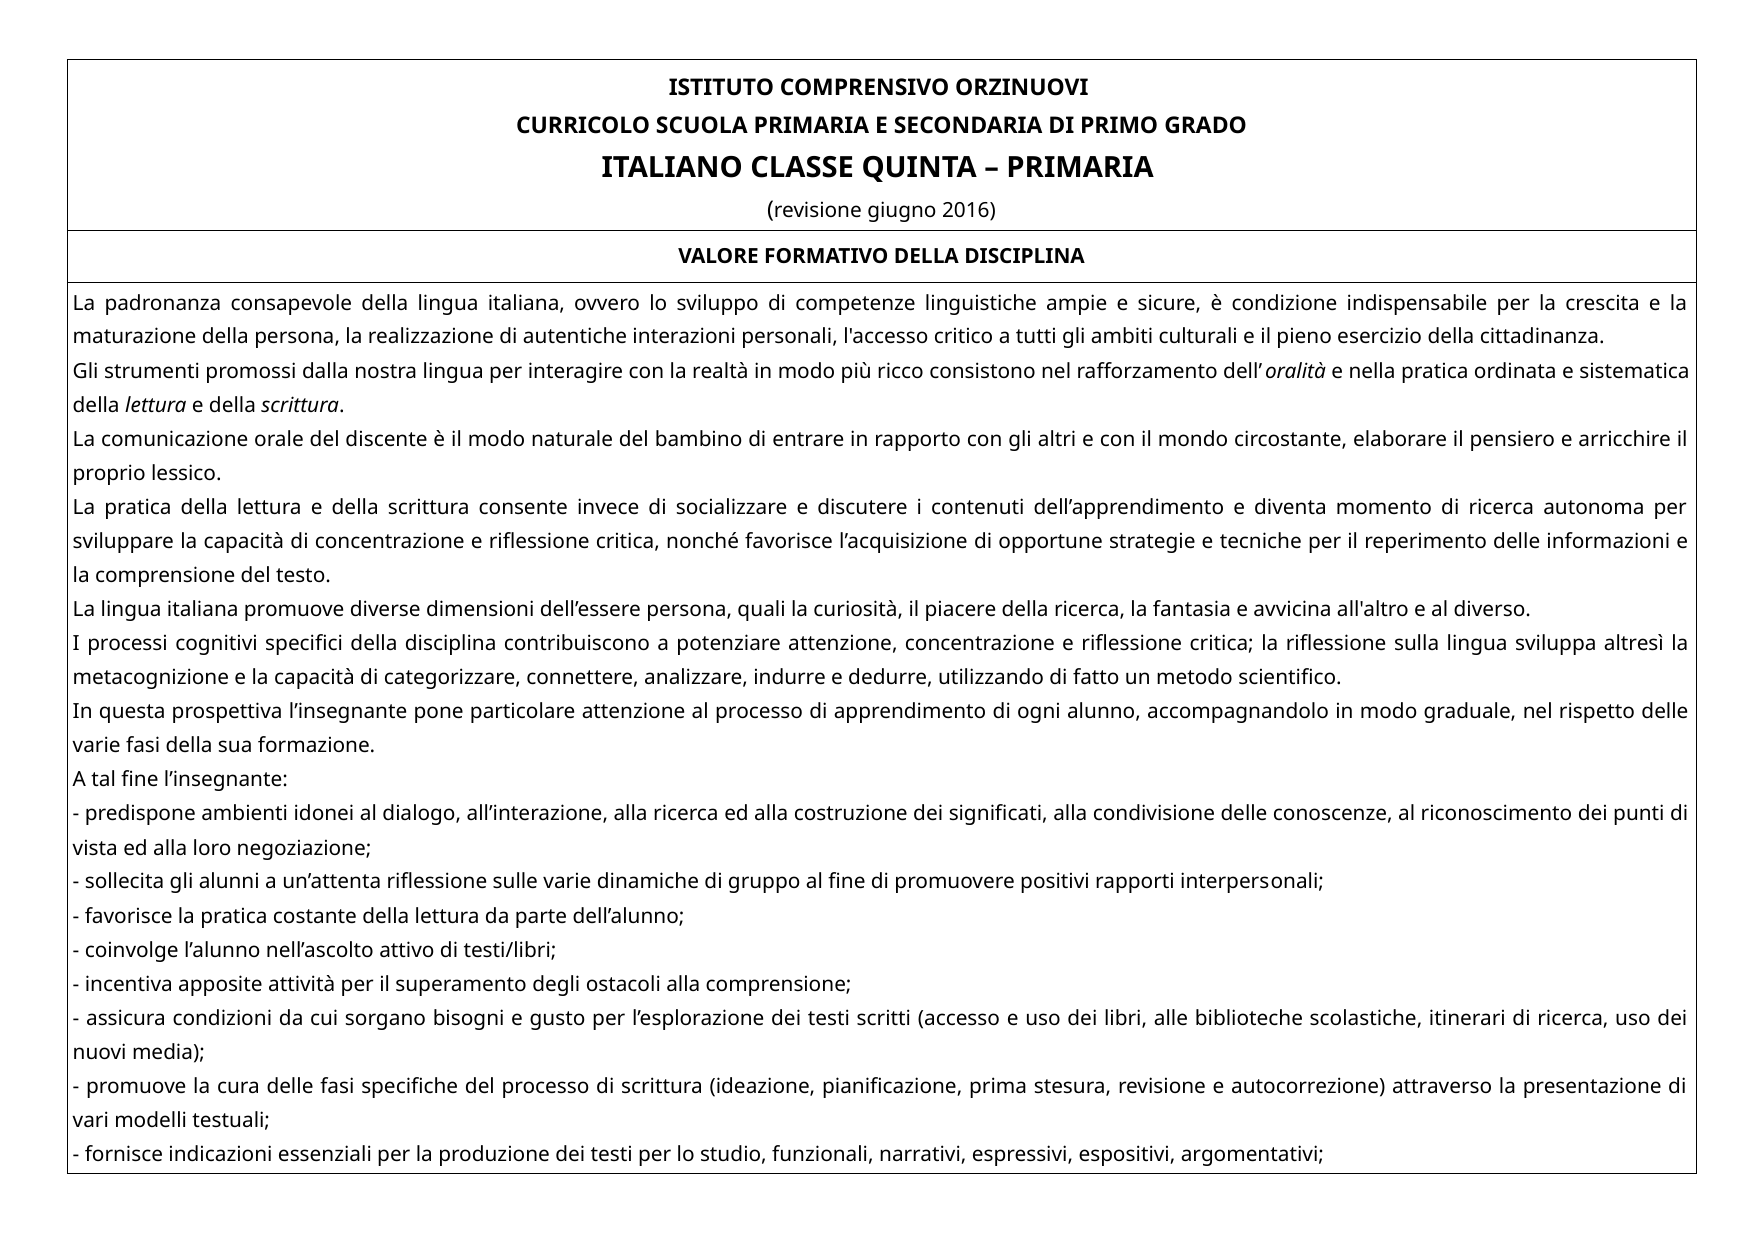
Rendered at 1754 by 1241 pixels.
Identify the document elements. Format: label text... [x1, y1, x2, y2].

table_cell La padronanza consapevole della lingua italiana, ovvero lo sviluppo di competenze linguistiche ampie e sicure, è condizione indispensabile per la crescita e la maturazione della persona, la realizzazione di autentiche interazioni personali, l'accesso critico a tutti gli ambiti culturali e il pieno esercizio della cittadinanza. Gli strumenti promossi dalla nostra lingua per interagire con la realtà in modo più ricco consistono nel rafforzamento dell’oralità e nella pratica ordinata e sistematica della lettura e della scrittura. La comunicazione orale del discente è il modo naturale del bambino di entrare in rapporto con gli altri e con il mondo circostante, elaborare il pensiero e arricchire il proprio lessico. La pratica della lettura e della scrittura consente invece di socializzare e discutere i contenuti dell’apprendimento e diventa momento di ricerca autonoma per sviluppare la capacità di concentrazione e riflessione critica, nonché favorisce l’acquisizione di opportune strategie e tecniche per il reperimento delle informazioni e la comprensione del testo. La lingua italiana promuove diverse dimensioni dell’essere persona, quali la curiosità, il piacere della ricerca, la fantasia e avvicina all'altro e al diverso. I processi cognitivi specifici della disciplina contribuiscono a potenziare attenzione, concentrazione e riflessione critica; la riflessione sulla lingua sviluppa altresì la metacognizione e la capacità di categorizzare, connettere, analizzare, indurre e dedurre, utilizzando di fatto un metodo scientifico. In questa prospettiva l’insegnante pone particolare attenzione al processo di apprendimento di ogni alunno, accompagnandolo in modo graduale, nel rispetto delle varie fasi della sua formazione. A tal fine l’insegnante: - predispone ambienti idonei al dialogo, all’interazione, alla ricerca ed alla costruzione dei significati, alla condivisione delle conoscenze, al riconoscimento dei punti di vista ed alla loro negoziazione; - sollecita gli alunni a un’attenta riflessione sulle varie dinamiche di gruppo al fine di promuovere positivi rapporti interpersonali; - favorisce la pratica costante della lettura da parte dell’alunno; - coinvolge l’alunno nell’ascolto attivo di testi/libri; - incentiva apposite attività per il superamento degli ostacoli alla comprensione; - assicura condizioni da cui sorgano bisogni e gusto per l’esplorazione dei testi scritti (accesso e uso dei libri, alle biblioteche scolastiche, itinerari di ricerca, uso dei nuovi media); - promuove la cura delle fasi specifiche del processo di scrittura (ideazione, pianificazione, prima stesura, revisione e autocorrezione) attraverso la presentazione di vari modelli testuali; - fornisce indicazioni essenziali per la produzione dei testi per lo studio, funzionali, narrativi, espressivi, espositivi, argomentativi; [68, 283, 1696, 1173]
table_header ISTITUTO COMPRENSIVO ORZINUOVI CURRICOLO SCUOLA PRIMARIA E SECONDARIA DI PRIMO GRADO ITALIANO CLASSE QUINTA – PRIMARIA (revisione giugno 2016) [68, 60, 1696, 230]
table_cell VALORE FORMATIVO DELLA DISCIPLINA [68, 231, 1696, 282]
